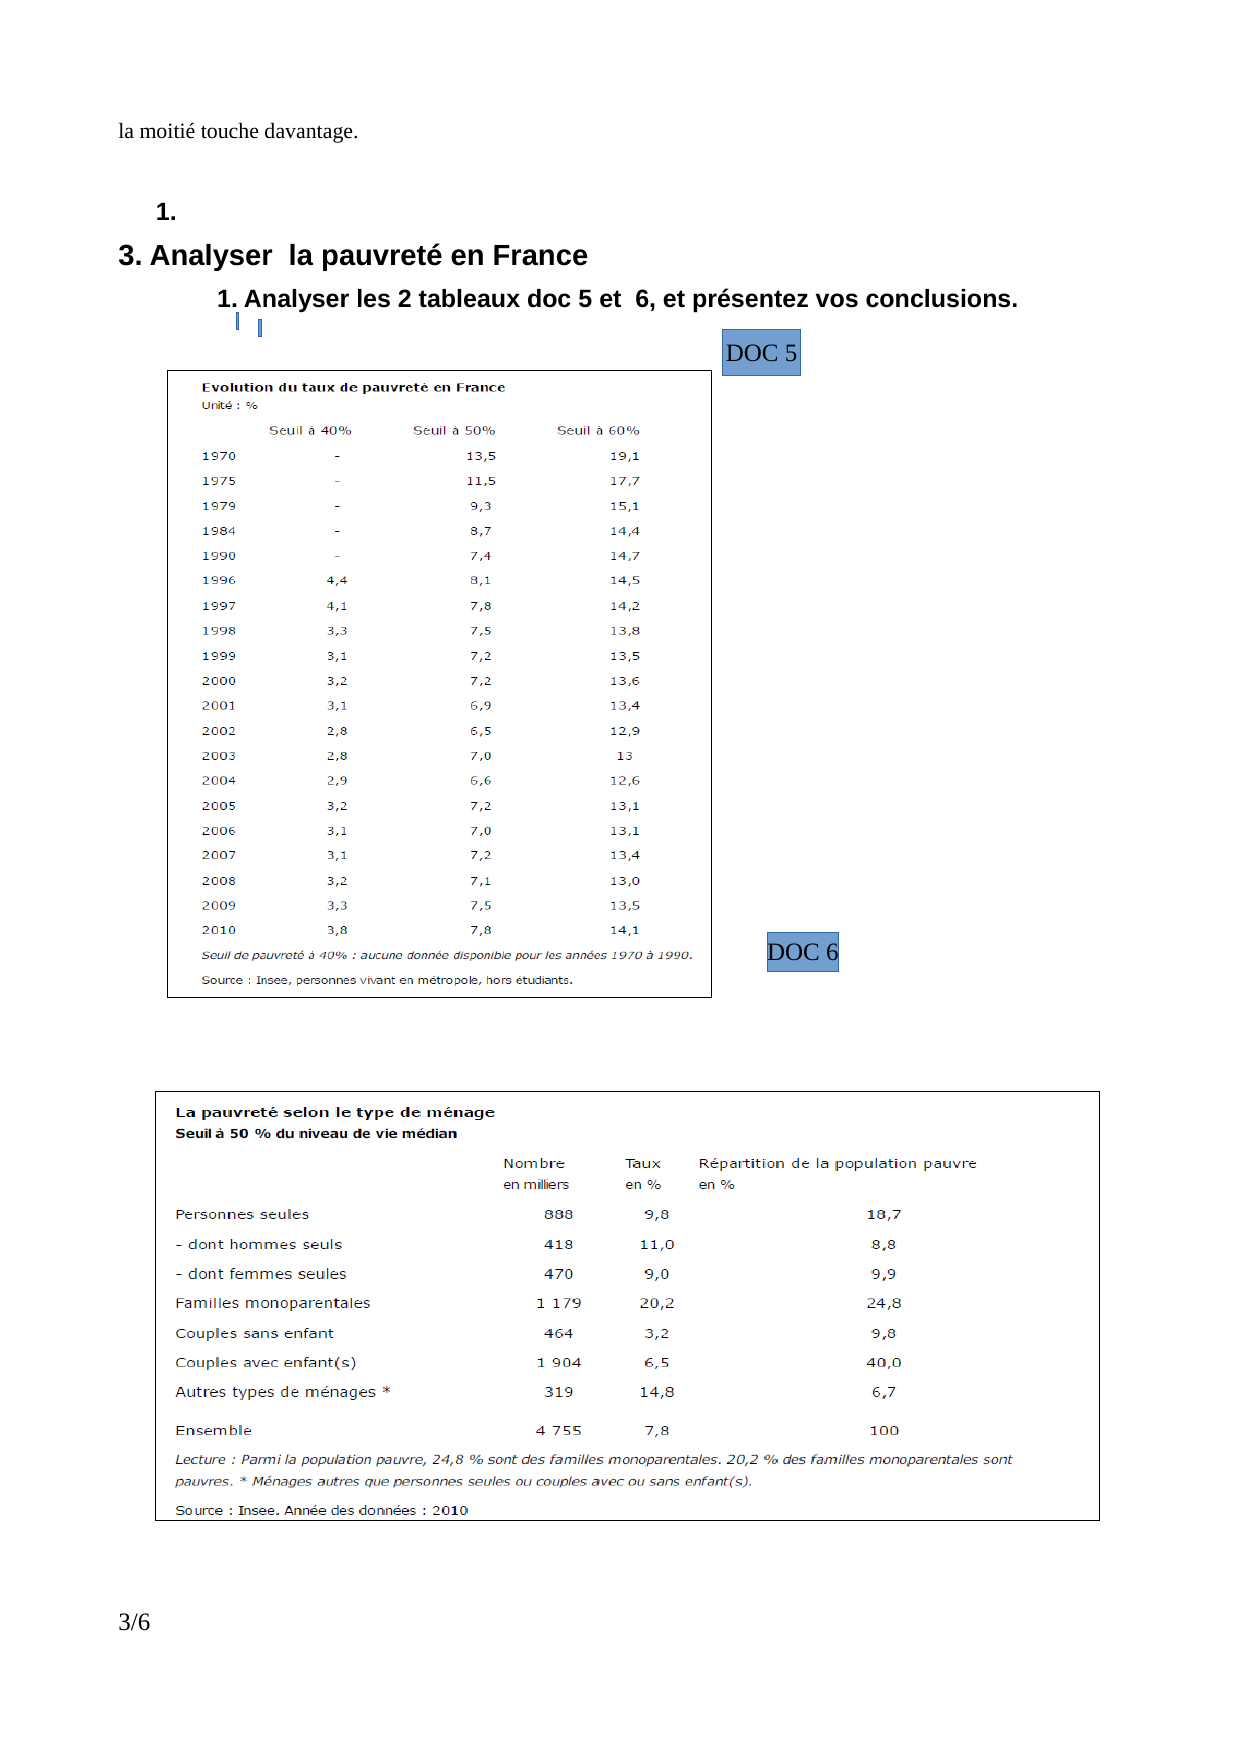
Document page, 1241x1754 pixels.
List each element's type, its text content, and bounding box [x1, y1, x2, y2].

text la moitié touche davantage. [118, 118, 1122, 143]
text 3. Analyser la pauvreté en France [118, 238, 1122, 272]
